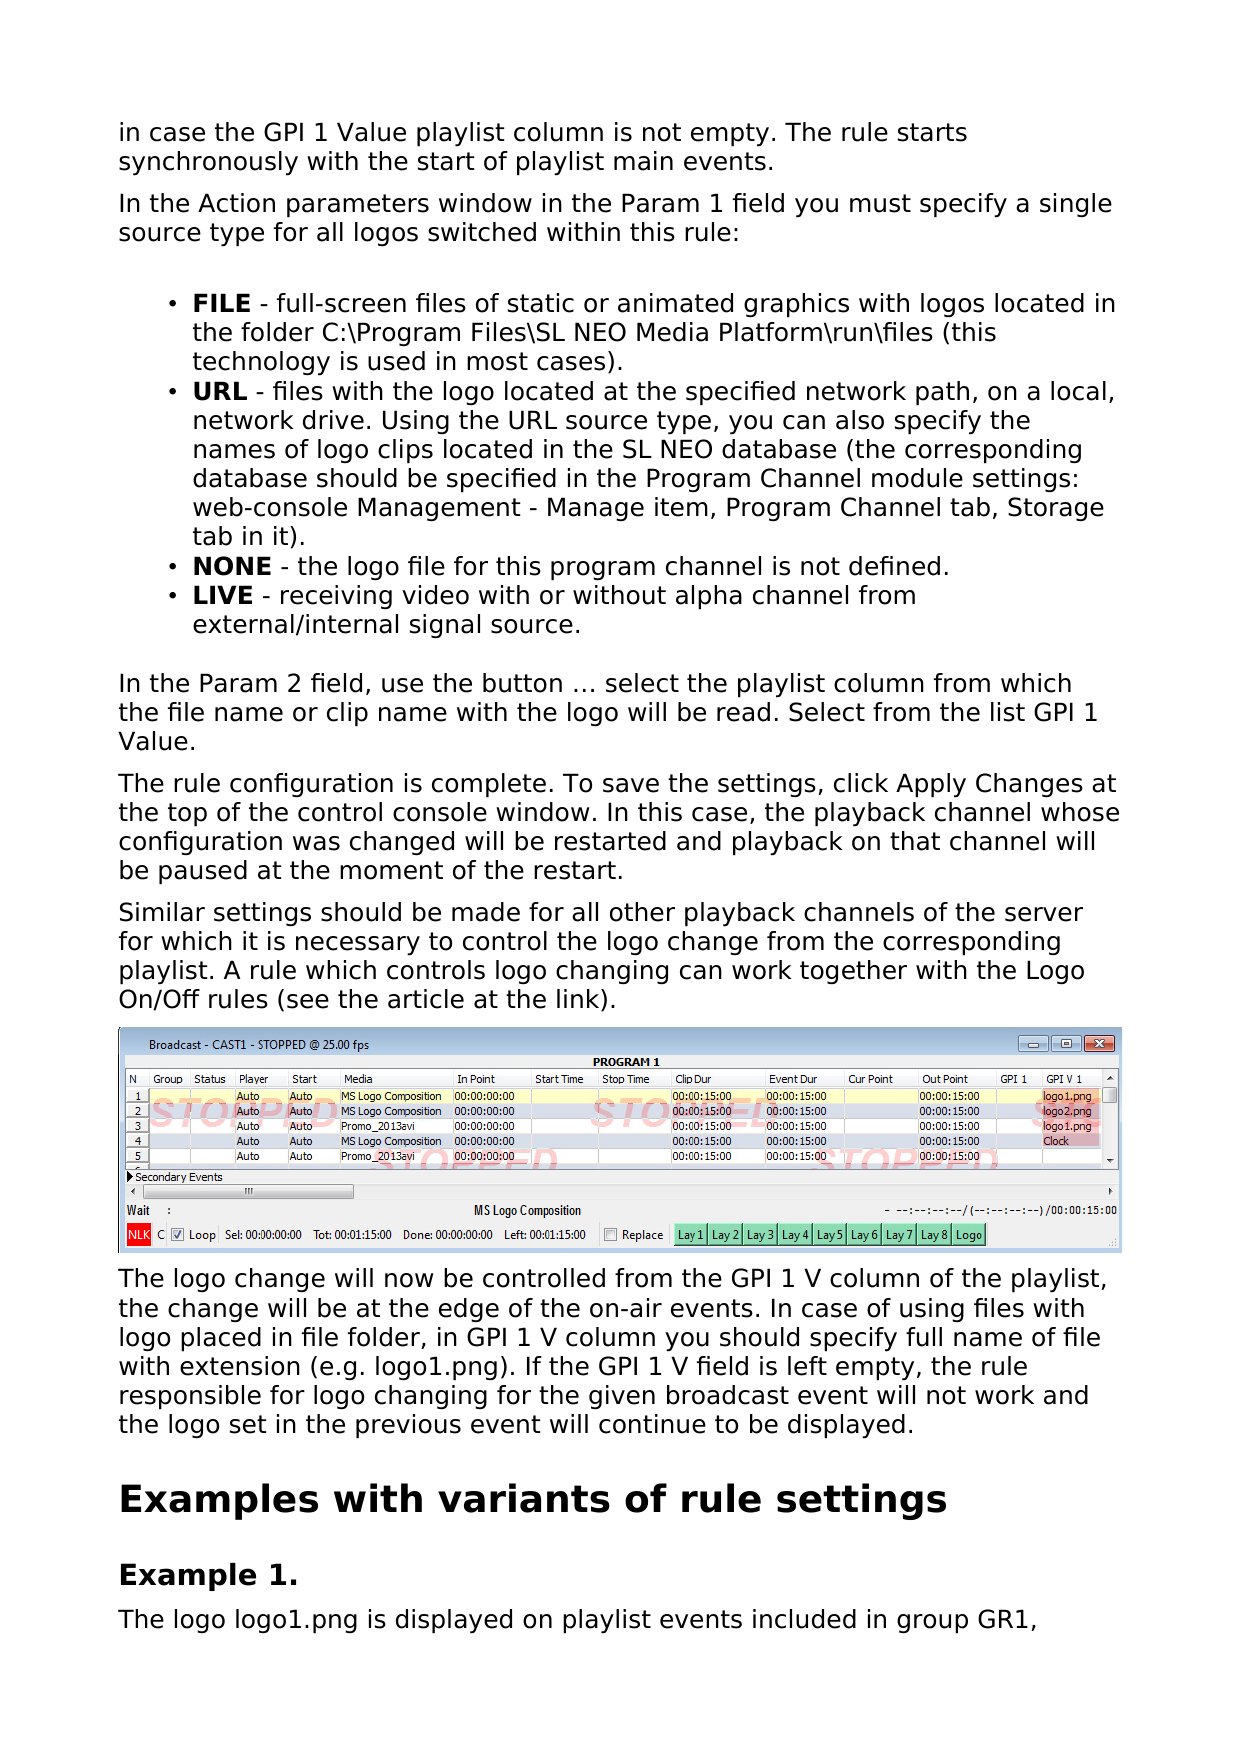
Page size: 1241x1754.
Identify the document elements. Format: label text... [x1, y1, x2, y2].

picture [118, 1027, 1123, 1253]
text in case the GPI 1 Value playlist column is not empty. The rule starts synchronously with the start of playlist main events. [118, 118, 1122, 176]
list URL - files with the logo located at the specified network path, on a local, network drive. Using the URL source type, you can also specify the names of logo clips located in the SL NEO database (the corresponding database should be specified in the Program Channel module settings: web-console Management - Manage item, Program Channel tab, Storage tab in it). [177, 377, 1122, 552]
list FILE - full-screen files of static or animated graphics with logos located in the folder C:\Program Files\SL NEO Media Platform\run\files (this technology is used in most cases). [177, 289, 1122, 377]
list LIVE - receiving video with or without alpha channel from external/internal signal source. [177, 581, 1122, 639]
text Similar settings should be made for all other playback channels of the server for which it is necessary to control the logo change from the corresponding playlist. A rule which controls logo changing can work together with the Logo On/Off rules (see the article at the link). [118, 898, 1122, 1014]
list NONE - the logo file for this program channel is not defined. [177, 552, 1122, 581]
text In the Action parameters window in the Param 1 field you must specify a single source type for all logos switched within this rule: [118, 189, 1122, 247]
subtitle Example 1. [118, 1558, 1122, 1592]
text In the Param 2 field, use the button … select the playlist column from which the file name or clip name with the logo will be read. Select from the list GPI 1 Value. [118, 669, 1122, 756]
text The rule configuration is complete. To save the settings, click Apply Changes at the top of the control console window. In this case, the playback channel whose configuration was changed will be restarted and playback on that channel will be paused at the moment of the restart. [118, 769, 1122, 885]
text The logo logo1.png is displayed on playlist events included in group GR1, [118, 1605, 1122, 1634]
subtitle Examples with variants of rule settings [118, 1477, 1122, 1521]
text The logo change will now be controlled from the GPI 1 V column of the playlist, the change will be at the edge of the on-air events. In case of using files with logo placed in file folder, in GPI 1 V column you should specify full name of file with extension (e.g. logo1.png). If the GPI 1 V field is left empty, the rule responsible for logo changing for the given broadcast event will not work and the logo set in the previous event will continue to be displayed. [118, 1265, 1122, 1440]
